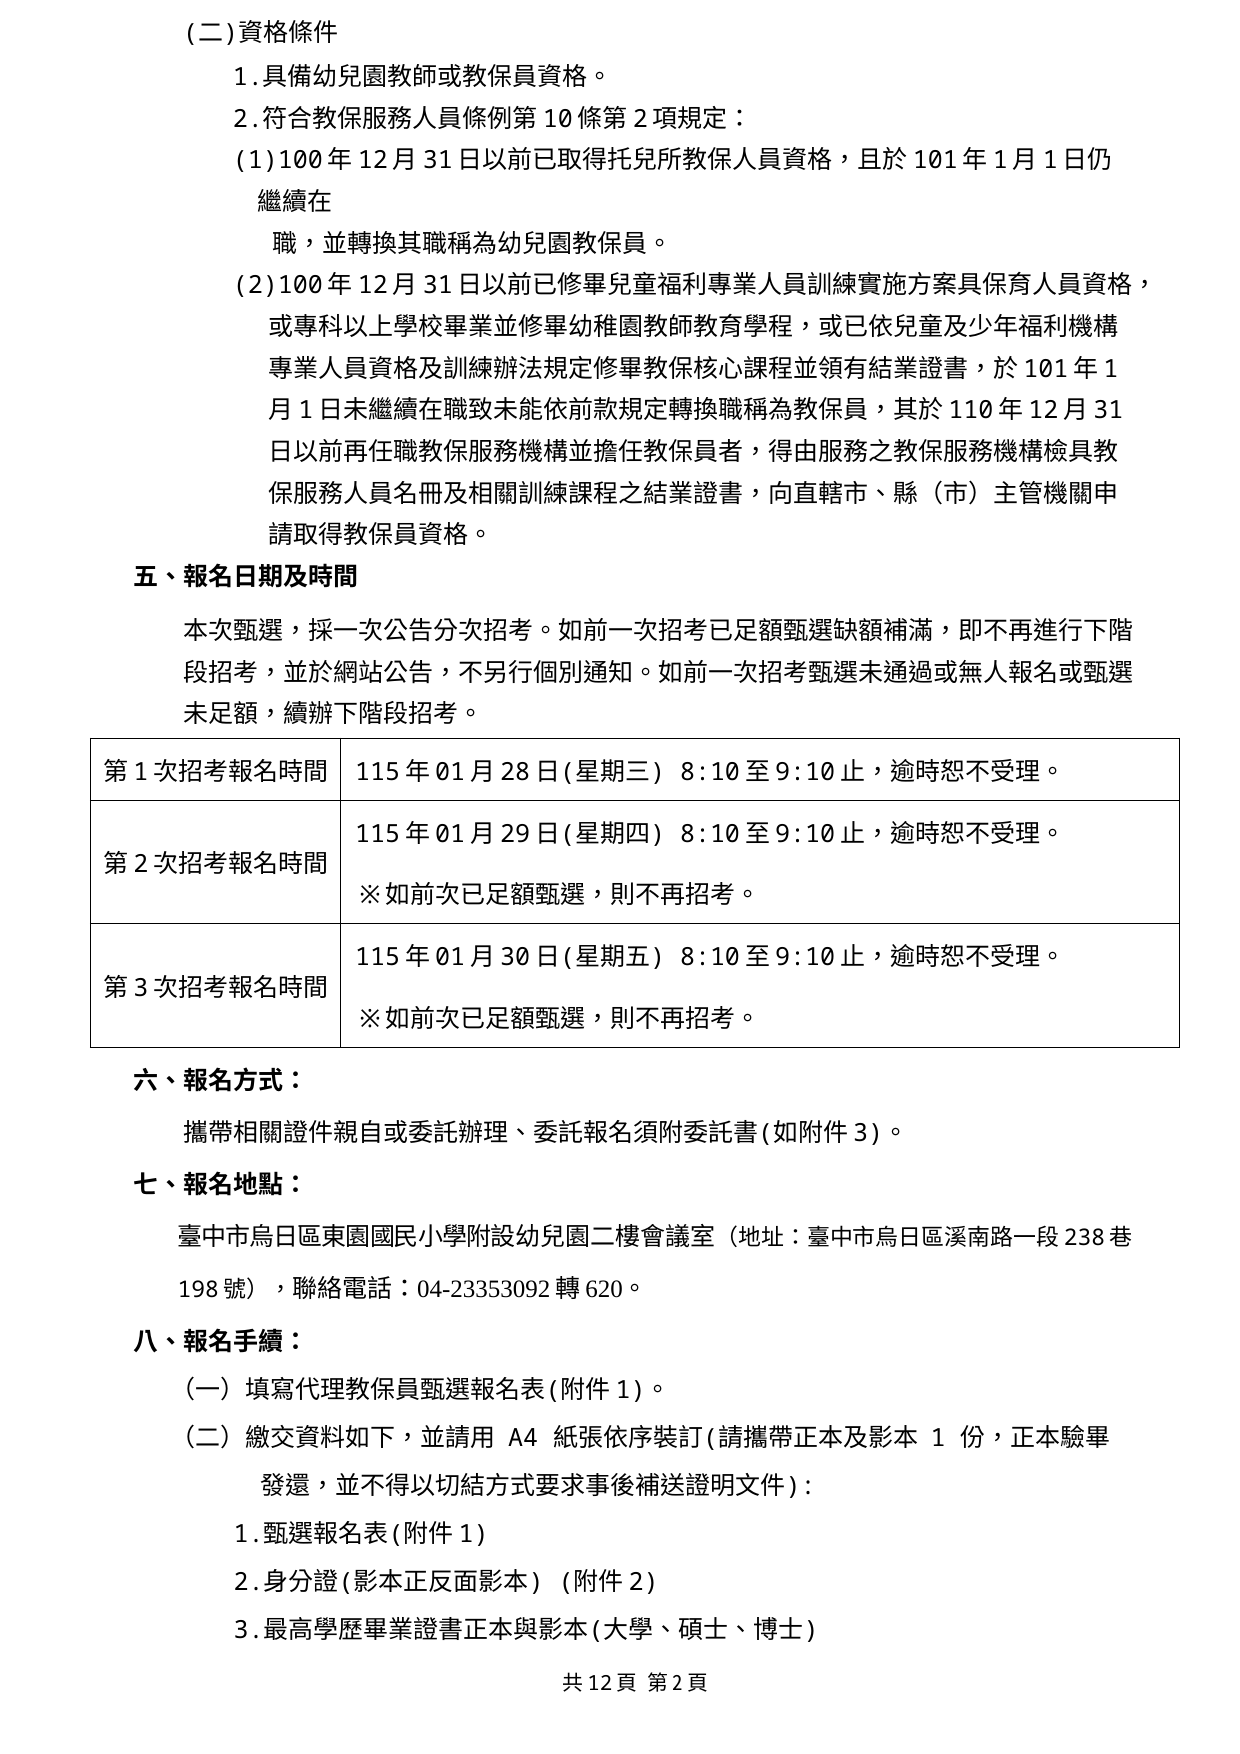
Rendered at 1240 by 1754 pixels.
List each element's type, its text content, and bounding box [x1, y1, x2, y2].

text 1.具備幼兒園教師或教保員資格。 [233, 52, 1137, 94]
text 2.符合教保服務人員條例第10條第2項規定： [233, 94, 1137, 135]
text 本次甄選，採一次公告分次招考。如前一次招考已足額甄選缺額補滿，即不再進行下階段招考，並於網站公告，不另行個別通知。如前一次招考甄選未通過或無人報名或甄選未足額，續辦下階段招考。 [183, 606, 1137, 731]
text 六、報名方式： [133, 1048, 1137, 1100]
text (1)100年12月31日以前已取得托兒所教保人員資格，且於101年1月1日仍繼續在 職，並轉換其職稱為幼兒園教保員。 [233, 135, 1137, 260]
table_cell 第2次招考報名時間 [91, 801, 340, 923]
text （二）繳交資料如下，並請用 A4 紙張依序裝訂(請攜帶正本及影本 1 份，正本驗畢 發還，並不得以切結方式要求事後補送證明文件): [170, 1408, 1137, 1504]
text 攜帶相關證件親自或委託辦理、委託報名須附委託書(如附件3)。 [133, 1100, 1137, 1152]
table_cell 115年01月29日(星期四) 8:10至9:10止，逾時恕不受理。 ※如前次已足額甄選，則不再招考。 [341, 801, 1179, 923]
text 3.最高學歷畢業證書正本與影本(大學、碩士、博士) [183, 1600, 1137, 1648]
text 七、報名地點： [133, 1152, 1137, 1204]
table_cell 115年01月30日(星期五) 8:10至9:10止，逾時恕不受理。 ※如前次已足額甄選，則不再招考。 [341, 924, 1179, 1047]
text 八、報名手續： [133, 1308, 1137, 1360]
text (二)資格條件 [133, 0, 1137, 52]
table_cell 第3次招考報名時間 [91, 924, 340, 1047]
text 五、報名日期及時間 [133, 552, 1137, 594]
text (2)100年12月31日以前已修畢兒童福利專業人員訓練實施方案具保育人員資格，或專科以上學校畢業並修畢幼稚園教師教育學程，或已依兒童及少年福利機構專業人員資格及訓練辦法規定修畢教保核心課程並領有結業證書，於101年1月1日未繼續在職致未能依前款規定轉換職稱為教保員，其於110年12月31日以前再任職教保服務機構並擔任教保員者，得由服務之教保服務機構檢具教保服務人員名冊及相關訓練課程之結業證書，向直轄市、縣（市）主管機關申請取得教保員資格。 [233, 260, 1137, 552]
table_header 115年01月28日(星期三) 8:10至9:10止，逾時恕不受理。 [341, 739, 1179, 800]
text 1.甄選報名表(附件1) [183, 1504, 1137, 1552]
text 臺中市烏日區東園國民小學附設幼兒園二樓會議室（地址：臺中市烏日區溪南路一段238巷198號），聯絡電話：04-23353092轉620。 [177, 1204, 1137, 1308]
text （一）填寫代理教保員甄選報名表(附件1)。 [170, 1360, 1137, 1408]
table_header 第1次招考報名時間 [91, 739, 340, 800]
text 2.身分證(影本正反面影本) (附件2) [183, 1552, 1137, 1600]
